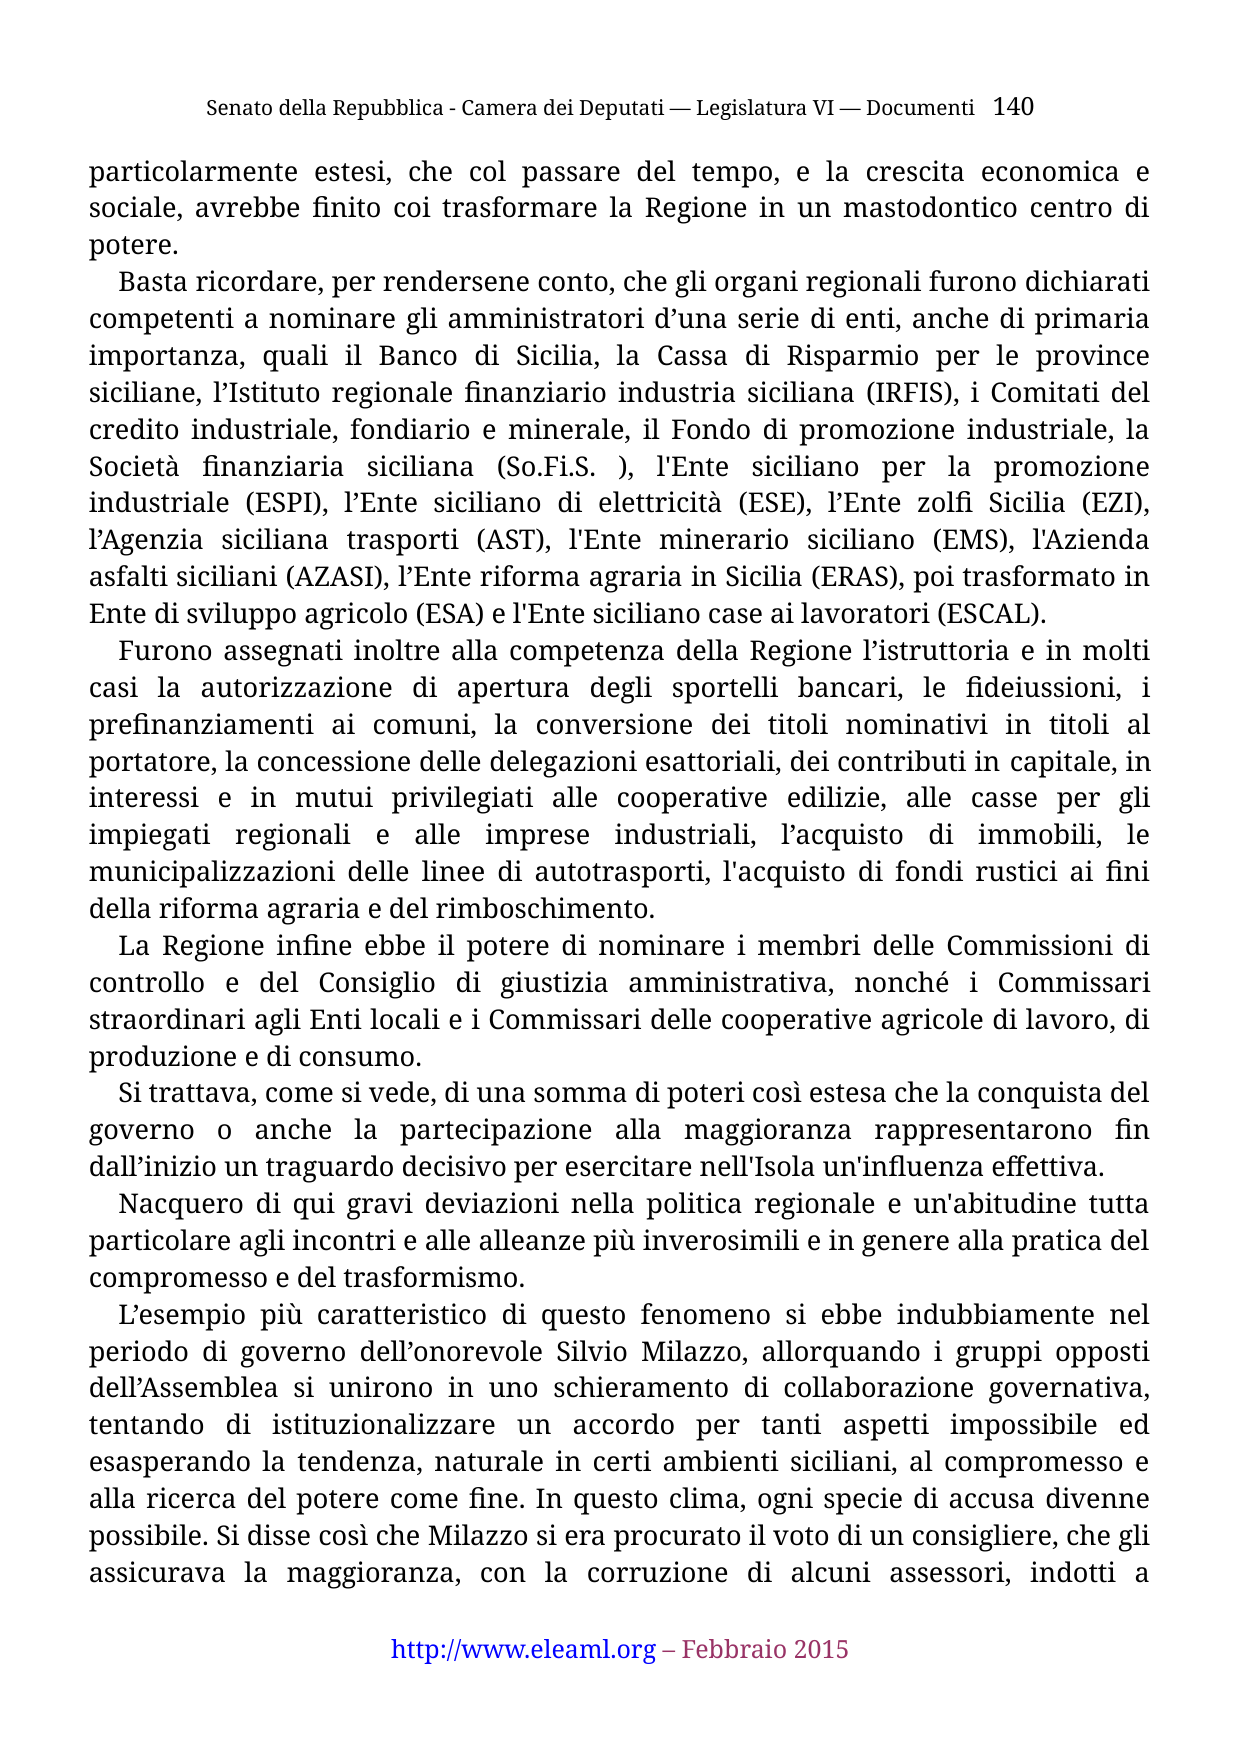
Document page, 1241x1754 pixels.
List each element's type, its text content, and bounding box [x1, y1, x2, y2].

text Furono assegnati inoltre alla competenza della Regione l’istruttoria e in molti casi la autorizzazione di apertura degli sportelli bancari, le fideiussioni, i prefinanziamenti ai comuni, la conversione dei titoli nominativi in titoli al portatore, la concessione delle delegazioni esattoriali, dei contributi in capitale, in interessi e in mutui privilegiati alle cooperative edilizie, alle casse per gli impiegati regionali e alle imprese industriali, l’acquisto di immobili, le municipalizzazioni delle linee di autotrasporti, l'acquisto di fondi rustici ai fini della riforma agraria e del rimboschimento. [88, 631, 1152, 926]
text particolarmente estesi, che col passare del tempo, e la crescita economica e sociale, avrebbe finito coi trasformare la Regione in un mastodontico centro di potere. [88, 152, 1152, 263]
text Si trattava, come si vede, di una somma di poteri così estesa che la conquista del governo o anche la partecipazione alla maggioranza rappresentarono fin dall’inizio un traguardo decisivo per esercitare nell'Isola un'influenza effettiva. [88, 1074, 1152, 1184]
text Basta ricordare, per rendersene conto, che gli organi regionali furono dichiarati competenti a nominare gli amministratori d’una serie di enti, anche di primaria importanza, quali il Banco di Sicilia, la Cassa di Risparmio per le province siciliane, l’Istituto regionale finanziario industria siciliana (IRFIS), i Comitati del credito industriale, fondiario e minerale, il Fondo di promozione industriale, la Società finanziaria siciliana (So.Fi.S. ), l'Ente siciliano per la promozione industriale (ESPI), l’Ente siciliano di elettricità (ESE), l’Ente zolfi Sicilia (EZI), l’Agenzia siciliana trasporti (AST), l'Ente minerario siciliano (EMS), l'Azienda asfalti siciliani (AZASI), l’Ente riforma agraria in Sicilia (ERAS), poi trasformato in Ente di sviluppo agricolo (ESA) e l'Ente siciliano case ai lavoratori (ESCAL). [88, 263, 1152, 631]
text La Regione infine ebbe il potere di nominare i membri delle Commissioni di controllo e del Consiglio di giustizia amministrativa, nonché i Commissari straordinari agli Enti locali e i Commissari delle cooperative agricole di lavoro, di produzione e di consumo. [88, 926, 1152, 1074]
text Nacquero di qui gravi deviazioni nella politica regionale e un'abitudine tutta particolare agli incontri e alle alleanze più inverosimili e in genere alla pratica del compromesso e del trasformismo. [88, 1184, 1152, 1295]
text L’esempio più caratteristico di questo fenomeno si ebbe indubbiamente nel periodo di governo dell’onorevole Silvio Milazzo, allorquando i gruppi opposti dell’Assemblea si unirono in uno schieramento di collaborazione governativa, tentando di istituzionalizzare un accordo per tanti aspetti impossibile ed esasperando la tendenza, naturale in certi ambienti siciliani, al compromesso e alla ricerca del potere come fine. In questo clima, ogni specie di accusa divenne possibile. Si disse così che Milazzo si era procurato il voto di un consigliere, che gli assicurava la maggioranza, con la corruzione di alcuni assessori, indotti a [88, 1295, 1152, 1590]
